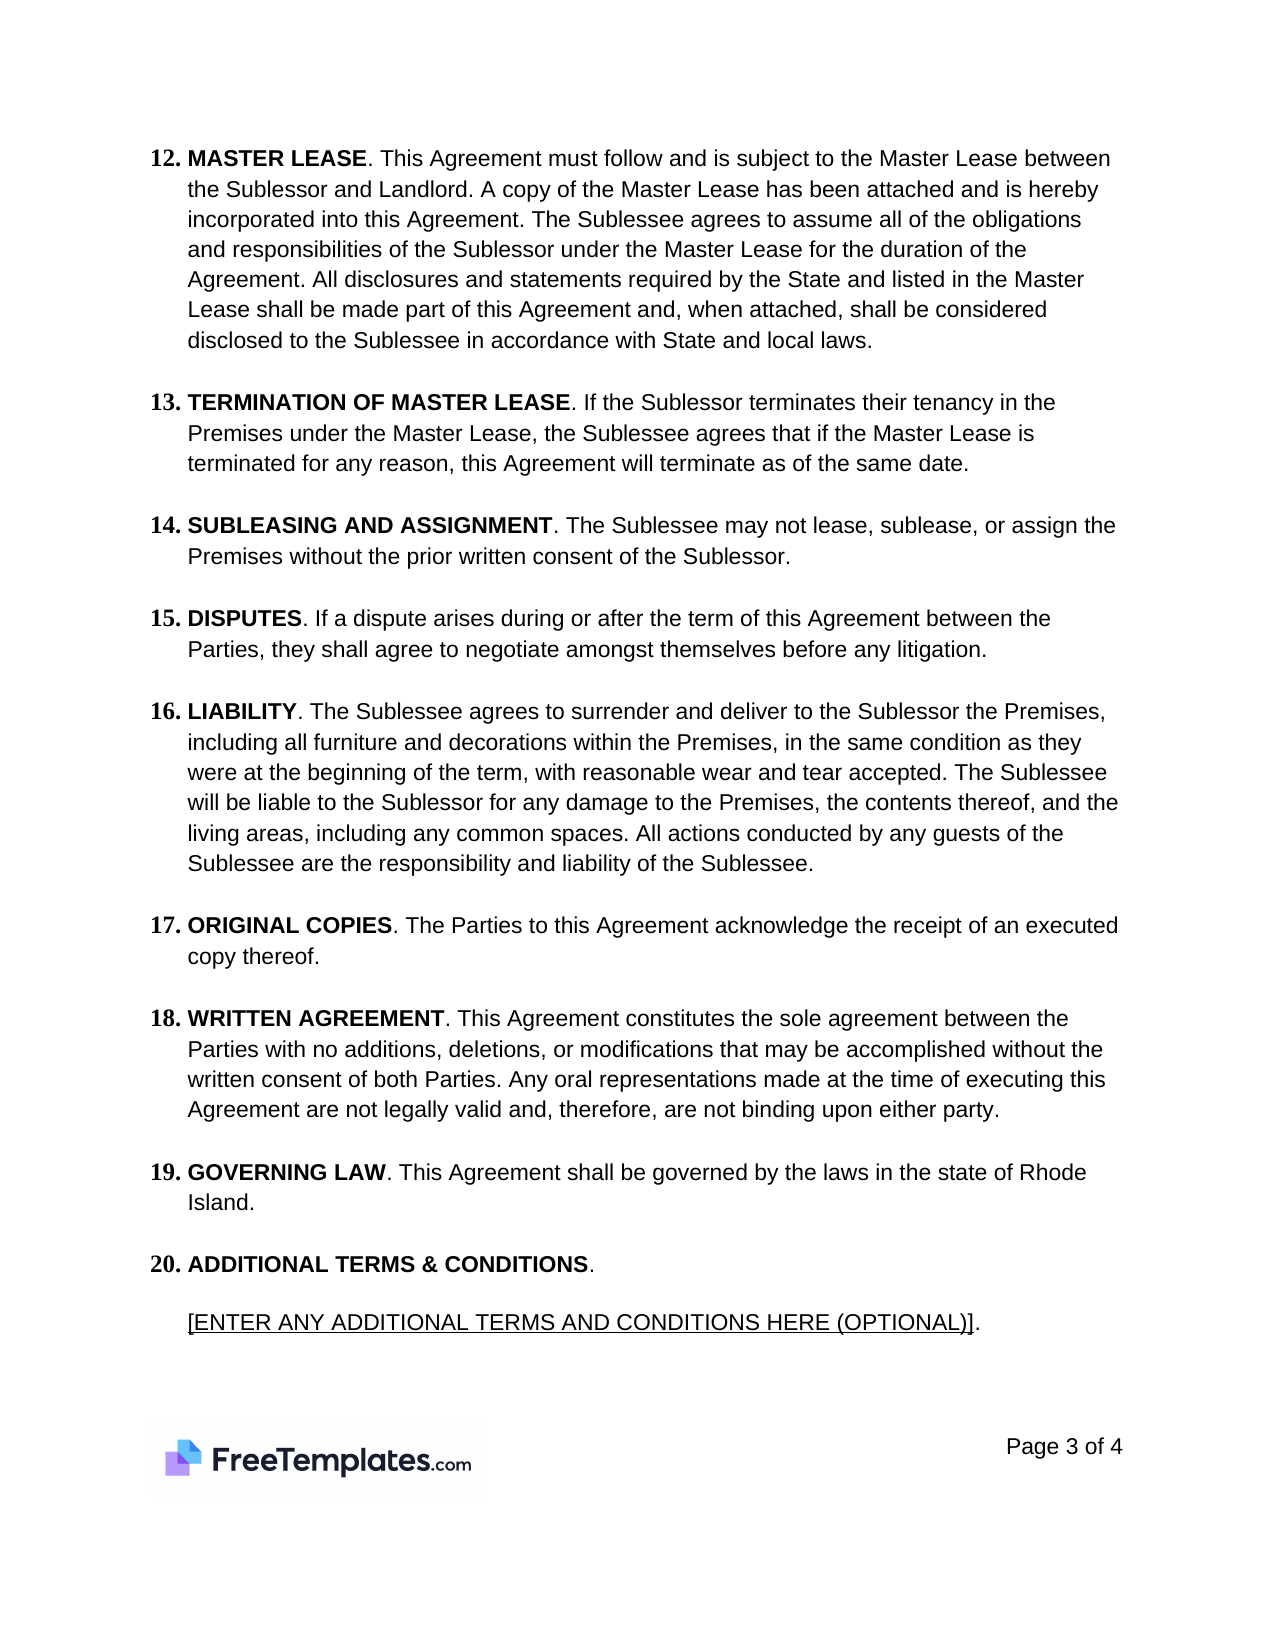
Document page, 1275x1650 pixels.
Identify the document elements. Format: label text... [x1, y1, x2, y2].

list ADDITIONAL TERMS & CONDITIONS. [150, 1249, 1125, 1278]
list MASTER LEASE. This Agreement must follow and is subject to the Master Lease between the Sublessor and Landlord. A copy of the Master Lease has been attached and is hereby incorporated into this Agreement. The Sublessee agrees to assume all of the obligations and responsibilities of the Sublessor under the Master Lease for the duration of the Agreement. All disclosures and statements required by the State and listed in the Master Lease shall be made part of this Agreement and, when attached, shall be considered disclosed to the Sublessee in accordance with State and local laws. [150, 143, 1125, 353]
list LIABILITY. The Sublessee agrees to surrender and deliver to the Sublessor the Premises, including all furniture and decorations within the Premises, in the same condition as they were at the beginning of the term, with reasonable wear and tear accepted. The Sublessee will be liable to the Sublessor for any damage to the Premises, the contents thereof, and the living areas, including any common spaces. All actions conducted by any guests of the Sublessee are the responsibility and liability of the Sublessee. [150, 696, 1125, 876]
list GOVERNING LAW. This Agreement shall be governed by the laws in the state of Rhode Island. [150, 1157, 1125, 1216]
list SUBLEASING AND ASSIGNMENT. The Sublessee may not lease, sublease, or assign the Premises without the prior written consent of the Sublessor. [150, 510, 1125, 569]
list DISPUTES. If a dispute arises during or after the term of this Agreement between the Parties, they shall agree to negotiate amongst themselves before any litigation. [150, 603, 1125, 662]
list ORIGINAL COPIES. The Parties to this Agreement acknowledge the receipt of an executed copy thereof. [150, 910, 1125, 969]
list [ENTER ANY ADDITIONAL TERMS AND CONDITIONS HERE (OPTIONAL)]. [187, 1309, 1125, 1335]
list WRITTEN AGREEMENT. This Agreement constitutes the sole agreement between the Parties with no additions, deletions, or modifications that may be accomplished without the written consent of both Parties. Any oral representations made at the time of executing this Agreement are not legally valid and, therefore, are not binding upon either party. [150, 1003, 1125, 1122]
list TERMINATION OF MASTER LEASE. If the Sublessor terminates their tenancy in the Premises under the Master Lease, the Sublessee agrees that if the Master Lease is terminated for any reason, this Agreement will terminate as of the same date. [150, 387, 1125, 476]
